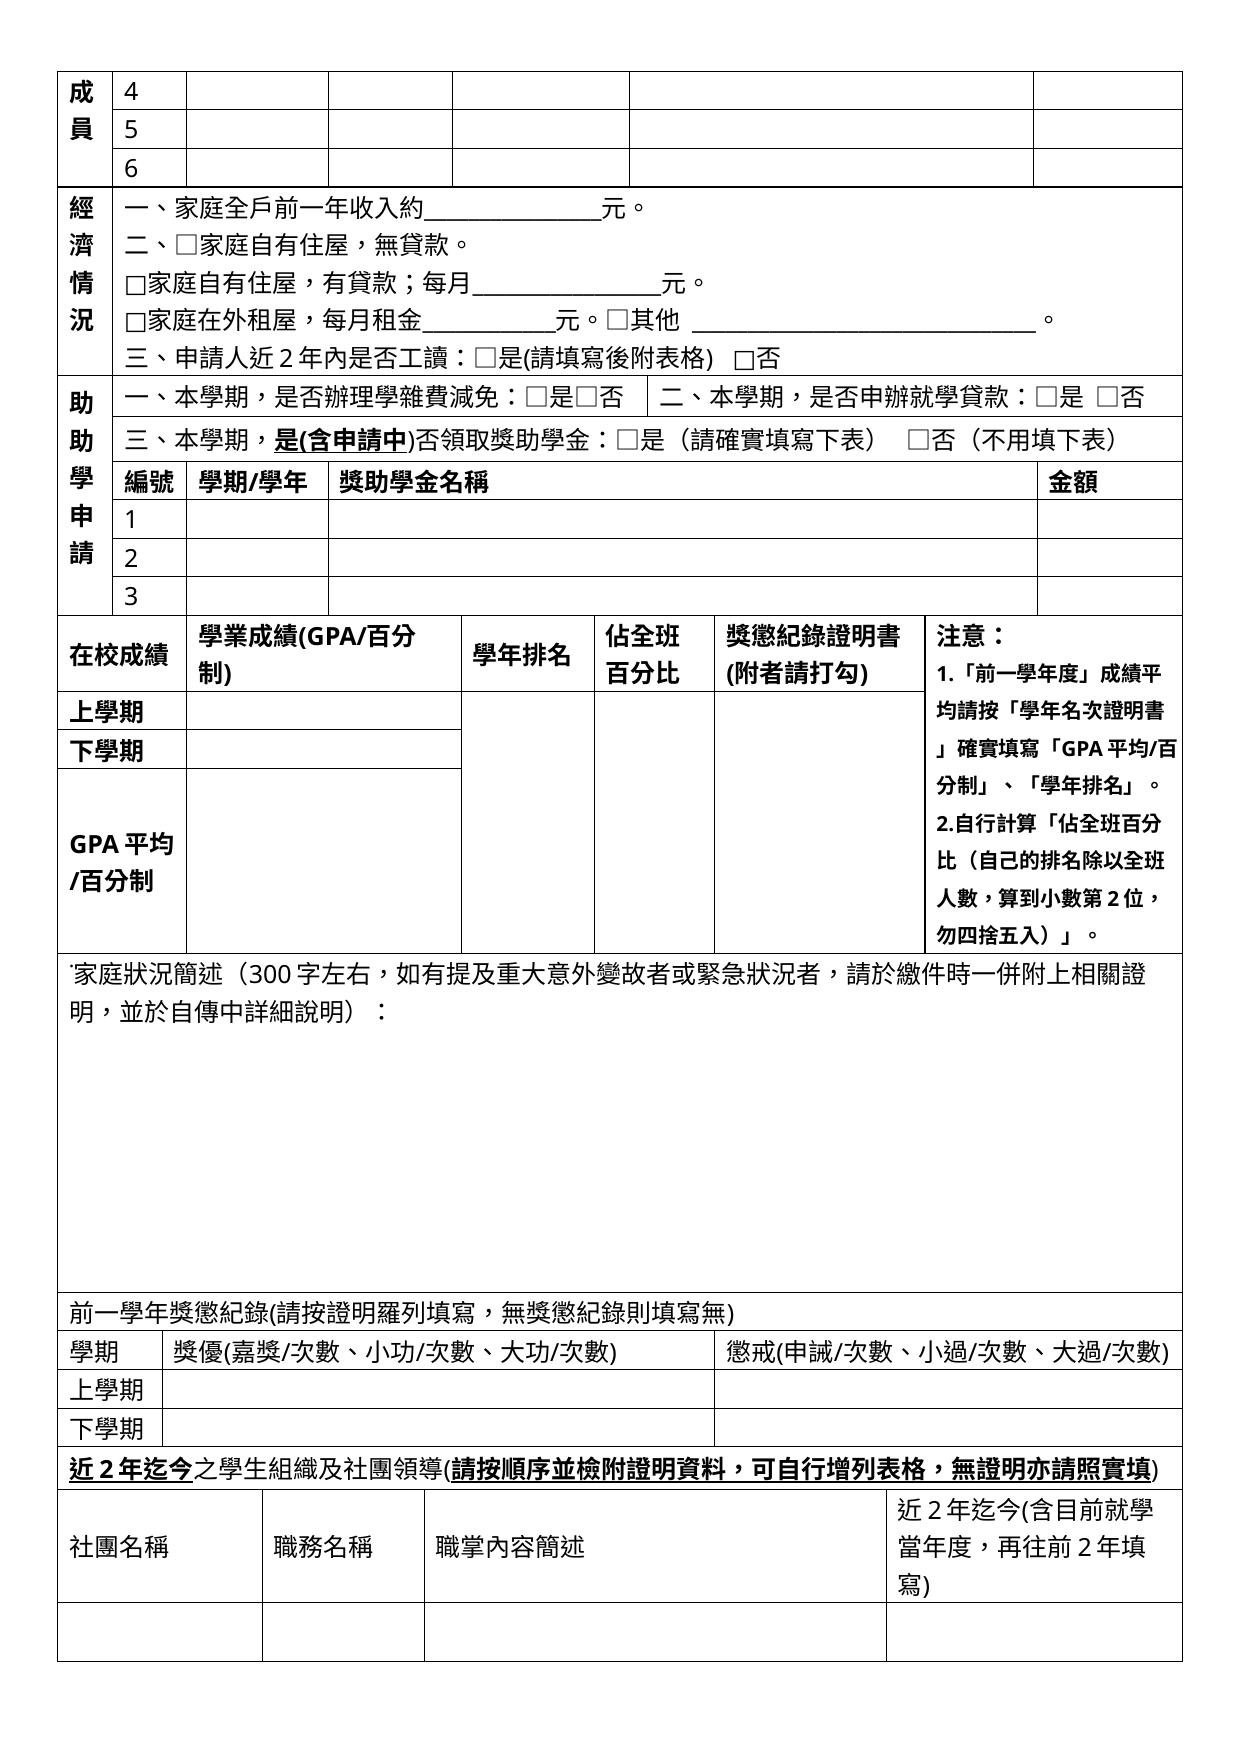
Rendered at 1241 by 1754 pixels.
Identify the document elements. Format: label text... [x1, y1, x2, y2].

table_cell 前一學年獎懲紀錄(請按證明羅列填寫，無獎懲紀錄則填寫無) [58, 1293, 1182, 1330]
table_cell 下學期 [58, 730, 186, 768]
table_cell [453, 72, 629, 109]
table_cell 懲戒(申誡/次數、小過/次數、大過/次數) [715, 1331, 1182, 1369]
table_cell 2 [113, 539, 186, 576]
table_cell 職掌內容簡述 [425, 1490, 886, 1602]
table_cell [329, 577, 1037, 615]
table_cell [329, 72, 452, 109]
table_cell [187, 110, 328, 148]
table_cell 助助學 申請 [58, 376, 112, 615]
table_cell 職務名稱 [263, 1490, 424, 1602]
table_cell [163, 1370, 714, 1407]
table_cell 經濟 情況 [58, 188, 112, 375]
table_cell 學期 [58, 1331, 162, 1369]
table_cell [425, 1603, 886, 1661]
table_cell 獎助學金名稱 [329, 462, 1037, 499]
table_cell 二、本學期，是否申辦就學貸款：□是 □否 [648, 376, 1182, 416]
table_cell [187, 539, 328, 576]
table_cell ˙家庭狀況簡述（300字左右，如有提及重大意外變故者或緊急狀況者，請於繳件時一併附上相關證明，並於自傳中詳細說明）： [58, 954, 1182, 1292]
table_cell [187, 577, 328, 615]
table_cell [462, 692, 594, 953]
table_cell [329, 149, 452, 186]
table_cell [715, 1409, 1182, 1446]
table_cell [163, 1409, 714, 1446]
table_cell [187, 149, 328, 186]
table_cell [263, 1603, 424, 1661]
table_cell [329, 539, 1037, 576]
table_cell 金額 [1038, 462, 1182, 499]
table_cell 近2年迄今(含目前就學當年度，再往前2年填寫) [887, 1490, 1182, 1602]
table_cell 社團名稱 [58, 1490, 262, 1602]
table_cell [187, 730, 461, 768]
table_cell [715, 692, 924, 953]
table_cell [1034, 110, 1182, 148]
table_cell [187, 500, 328, 538]
table_cell 學期/學年 [187, 462, 328, 499]
table_cell [187, 769, 461, 953]
table_cell 學業成績(GPA/百分制) [187, 616, 461, 691]
table_cell 4 [113, 72, 186, 109]
table_cell GPA平均/百分制 [58, 769, 186, 953]
table_cell [887, 1603, 1182, 1661]
table_cell [1034, 72, 1182, 109]
table_cell 一、家庭全戶前一年收入約________________元。 二、□家庭自有住屋，無貸款。 □家庭自有住屋，有貸款；每月_________________元。 □家庭在外租屋，每月租金____________元。□其他 _______________________________。 三、申請人近2年內是否工讀：□是(請填寫後附表格) □否 [113, 188, 1182, 375]
table_cell 獎懲紀錄證明書 (附者請打勾) [715, 616, 924, 691]
table_cell [58, 1603, 262, 1661]
table_cell 在校成績 [58, 616, 186, 691]
table_cell [630, 110, 1033, 148]
table_cell [329, 500, 1037, 538]
table_cell [453, 149, 629, 186]
table_cell 1 [113, 500, 186, 538]
table_cell 佔全班百分比 [595, 616, 714, 691]
table_cell [187, 72, 328, 109]
table_cell 下學期 [58, 1409, 162, 1446]
table_cell 注意： 1.「前一學年度」成績平均請按「學年名次證明書 」確實填寫「GPA平均/百分制」、「學年排名」。 2.自行計算「佔全班百分比（自己的排名除以全班人數，算到小數第2位，勿四捨五入）」。 [926, 616, 1182, 953]
table_cell 學年排名 [462, 616, 594, 691]
table_cell [329, 110, 452, 148]
table_cell 編號 [113, 462, 186, 499]
table_cell 上學期 [58, 692, 186, 729]
table_cell [1034, 149, 1182, 186]
table_cell [630, 149, 1033, 186]
table_cell [187, 692, 461, 729]
table_cell [630, 72, 1033, 109]
table_cell 3 [113, 577, 186, 615]
table_cell 一、本學期，是否辦理學雜費減免：□是□否 [113, 376, 647, 416]
table_cell [715, 1370, 1182, 1407]
table_cell 近2年迄今之學生組織及社團領導(請按順序並檢附證明資料，可自行增列表格，無證明亦請照實填) [58, 1447, 1182, 1489]
table_cell 三、本學期，是(含申請中)否領取獎助學金：□是（請確實填寫下表） □否（不用填下表） [113, 417, 1182, 461]
table_cell [1038, 500, 1182, 538]
table_cell [1038, 577, 1182, 615]
table_cell 獎優(嘉獎/次數、小功/次數、大功/次數) [163, 1331, 714, 1369]
table_cell [453, 110, 629, 148]
table_cell [595, 692, 714, 953]
table_cell 成員 [58, 72, 112, 186]
table_cell [1038, 539, 1182, 576]
table_cell 5 [113, 110, 186, 148]
table_cell 6 [113, 149, 186, 186]
table_cell 上學期 [58, 1370, 162, 1407]
